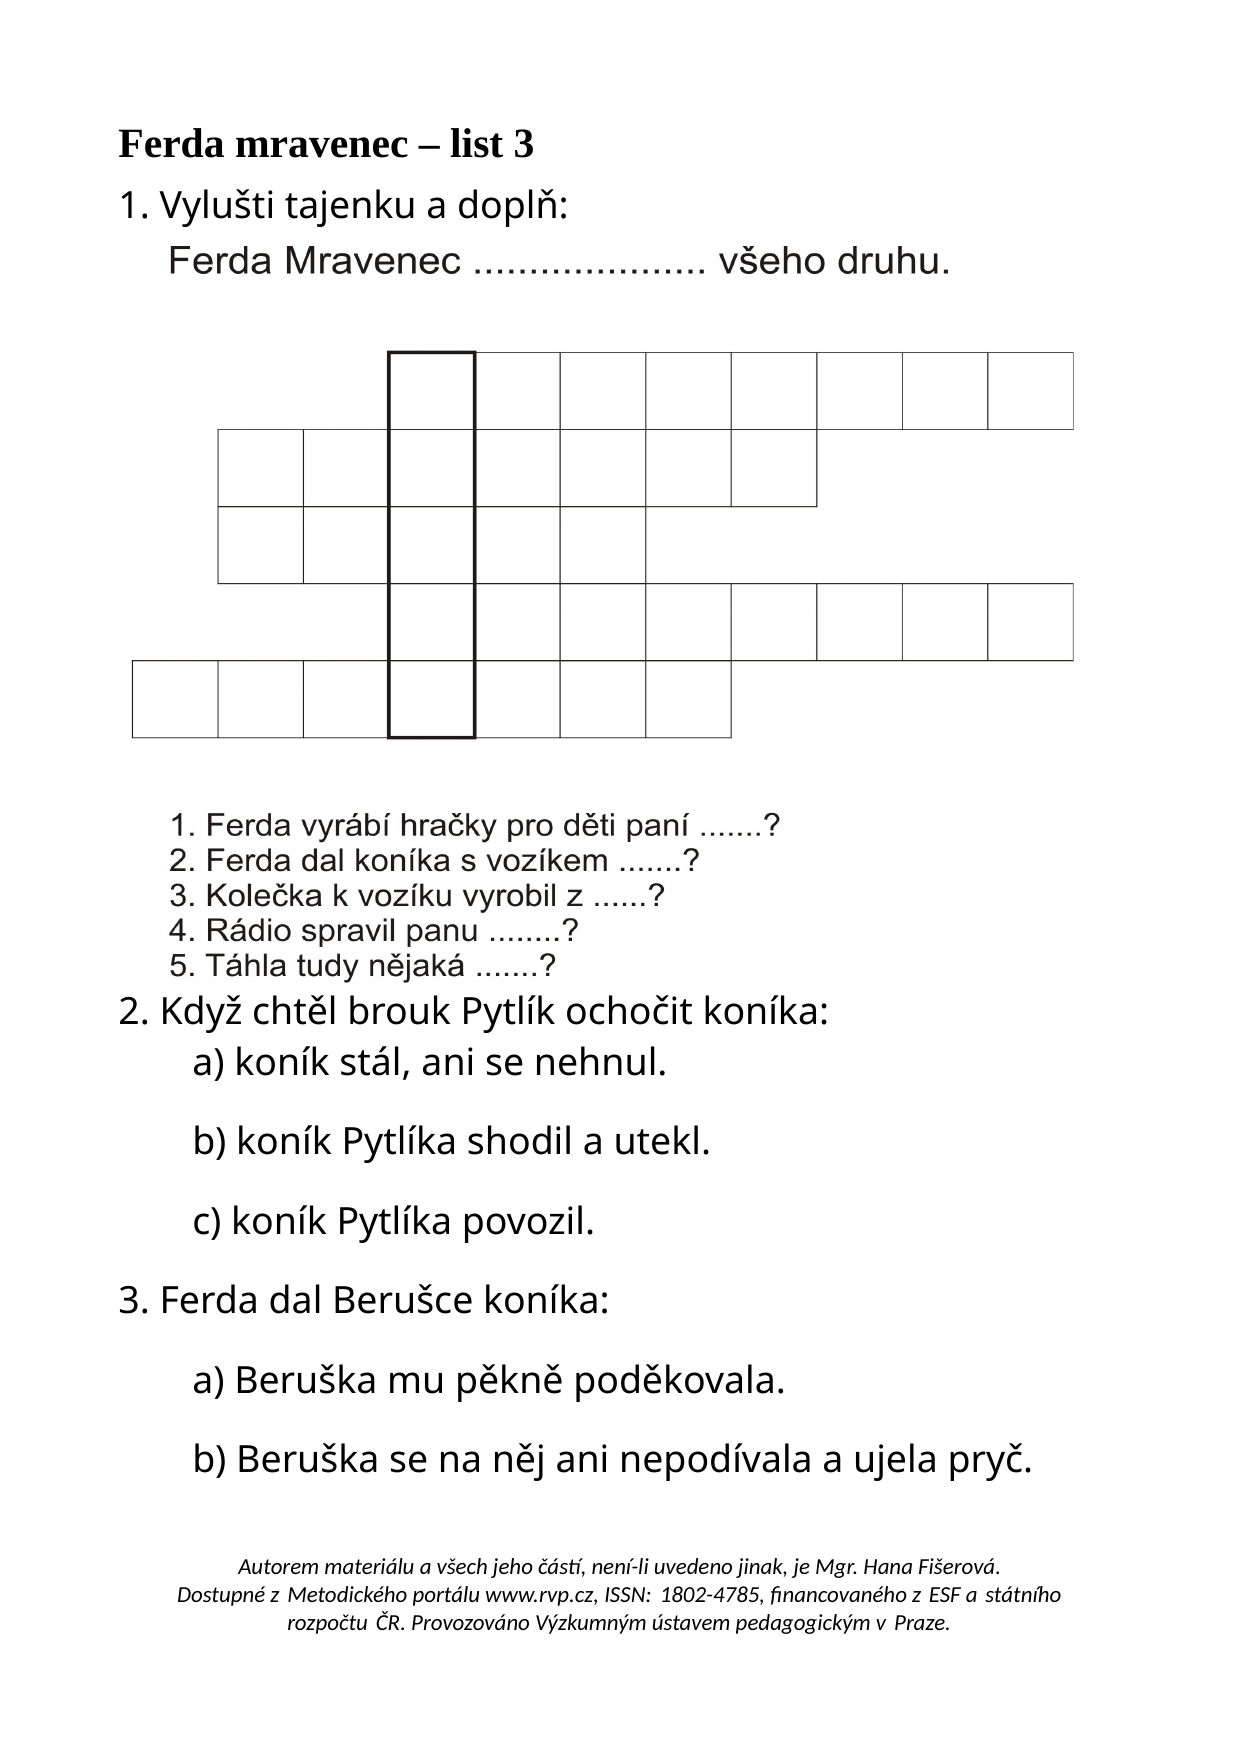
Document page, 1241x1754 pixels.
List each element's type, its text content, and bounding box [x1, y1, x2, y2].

text b) koník Pytlíka shodil a utekl. [118, 1114, 1122, 1166]
text Ferda mravenec – list 3 [118, 118, 1122, 166]
text c) koník Pytlíka povozil. [118, 1194, 1122, 1245]
text 2. Když chtěl brouk Pytlík ochočit koníka: [118, 570, 1122, 1035]
text b) Beruška se na něj ani nepodívala a ujela pryč. [118, 1432, 1122, 1483]
text 1. Vylušti tajenku a doplň: [118, 178, 1122, 229]
text 3. Ferda dal Berušce koníka: [118, 1273, 1122, 1324]
picture [131, 246, 1074, 983]
text a) Beruška mu pěkně poděkovala. [118, 1353, 1122, 1404]
text a) koník stál, ani se nehnul. [118, 1035, 1122, 1086]
